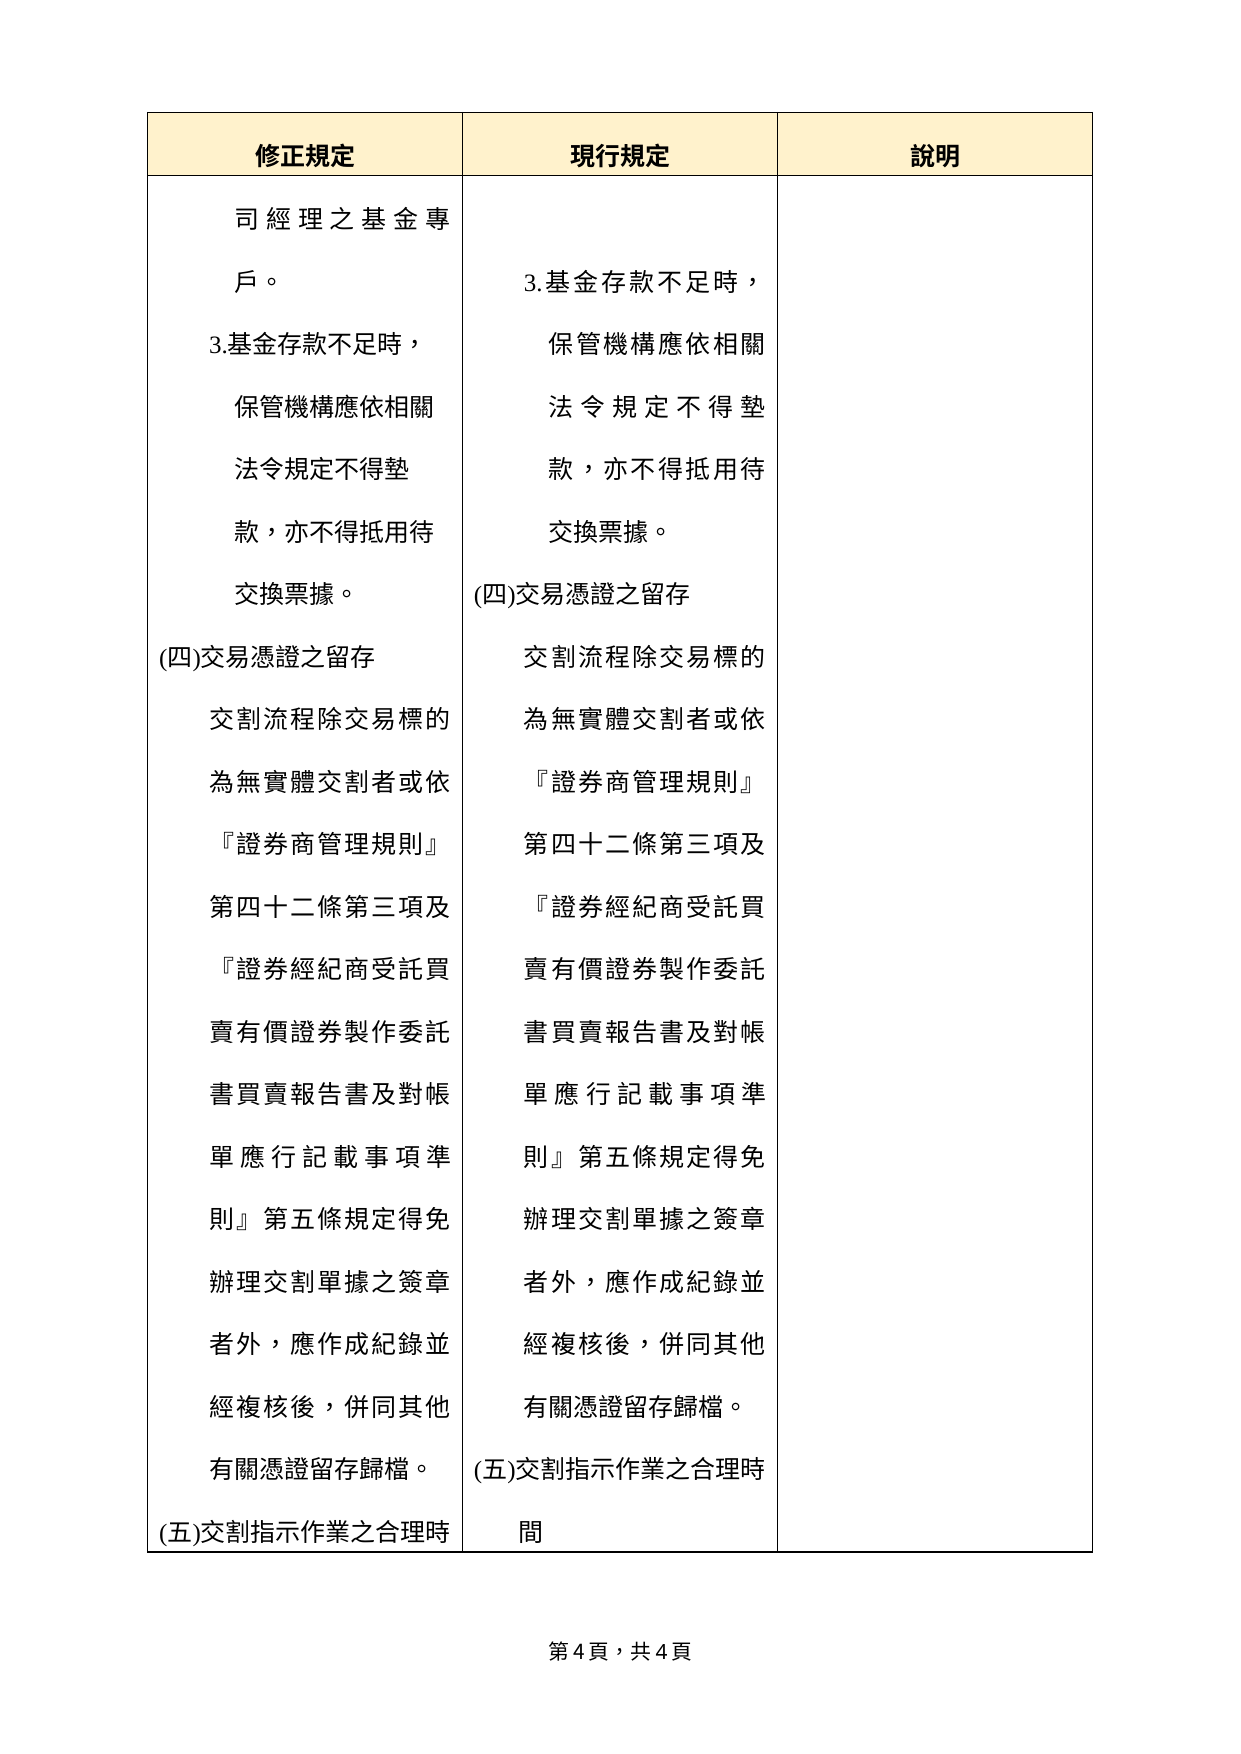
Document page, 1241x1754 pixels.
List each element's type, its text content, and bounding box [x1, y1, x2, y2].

table_header 說明 [778, 113, 1092, 175]
table_header 修正規定 [148, 113, 462, 175]
table_cell 3.基金存款不足時，保管機構應依相關法令規定不得墊款，亦不得抵用待交換票據。 (四)交易憑證之留存 交割流程除交易標的為無實體交割者或依『證券商管理規則』第四十二條第三項及『證券經紀商受託買賣有價證券製作委託書買賣報告書及對帳單應行記載事項準則』第五條規定得免辦理交割單據之簽章者外，應作成紀錄並經複核後，併同其他有關憑證留存歸檔。 (五)交割指示作業之合理時間 [463, 176, 777, 1551]
table_cell 司經理之基金專戶。 3.基金存款不足時，保管機構應依相關法令規定不得墊款，亦不得抵用待交換票據。 (四)交易憑證之留存 交割流程除交易標的為無實體交割者或依『證券商管理規則』第四十二條第三項及『證券經紀商受託買賣有價證券製作委託書買賣報告書及對帳單應行記載事項準則』第五條規定得免辦理交割單據之簽章者外，應作成紀錄並經複核後，併同其他有關憑證留存歸檔。 (五)交割指示作業之合理時 [148, 176, 462, 1551]
table_cell [778, 176, 1092, 1551]
table_header 現行規定 [463, 113, 777, 175]
